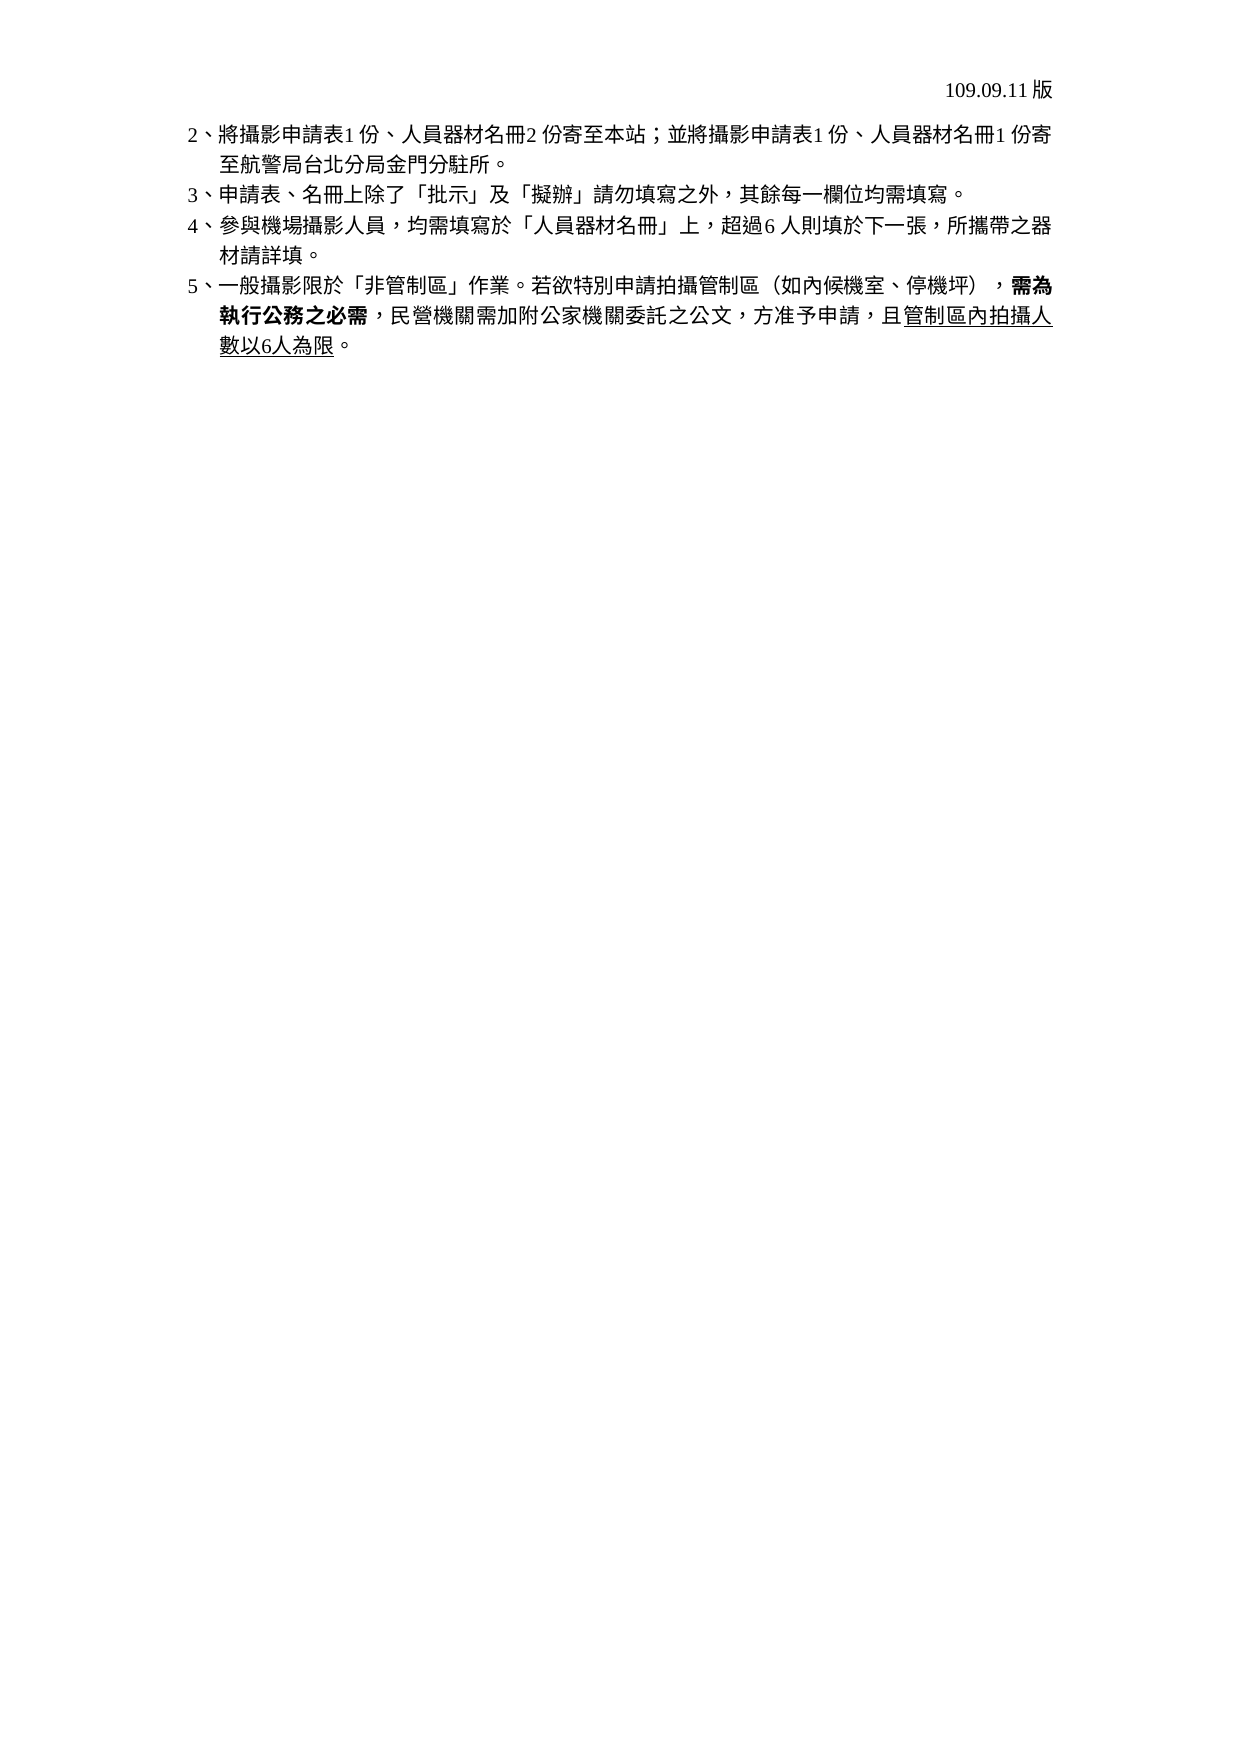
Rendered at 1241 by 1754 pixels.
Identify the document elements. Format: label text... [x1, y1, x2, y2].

text 2、將攝影申請表1 份、人員器材名冊2 份寄至本站；並將攝影申請表1 份、人員器材名冊1 份寄至航警局台北分局金門分駐所。 [187, 118, 1053, 179]
text 3、申請表、名冊上除了「批示」及「擬辦」請勿填寫之外，其餘每一欄位均需填寫。 [187, 179, 1053, 209]
text 5、一般攝影限於「非管制區」作業。若欲特別申請拍攝管制區（如內候機室、停機坪），需為執行公務之必需，民營機關需加附公家機關委託之公文，方准予申請，且管制區內拍攝人數以6人為限。 [187, 269, 1053, 360]
text 4、參與機場攝影人員，均需填寫於「人員器材名冊」上，超過6 人則填於下一張，所攜帶之器材請詳填。 [187, 209, 1053, 269]
